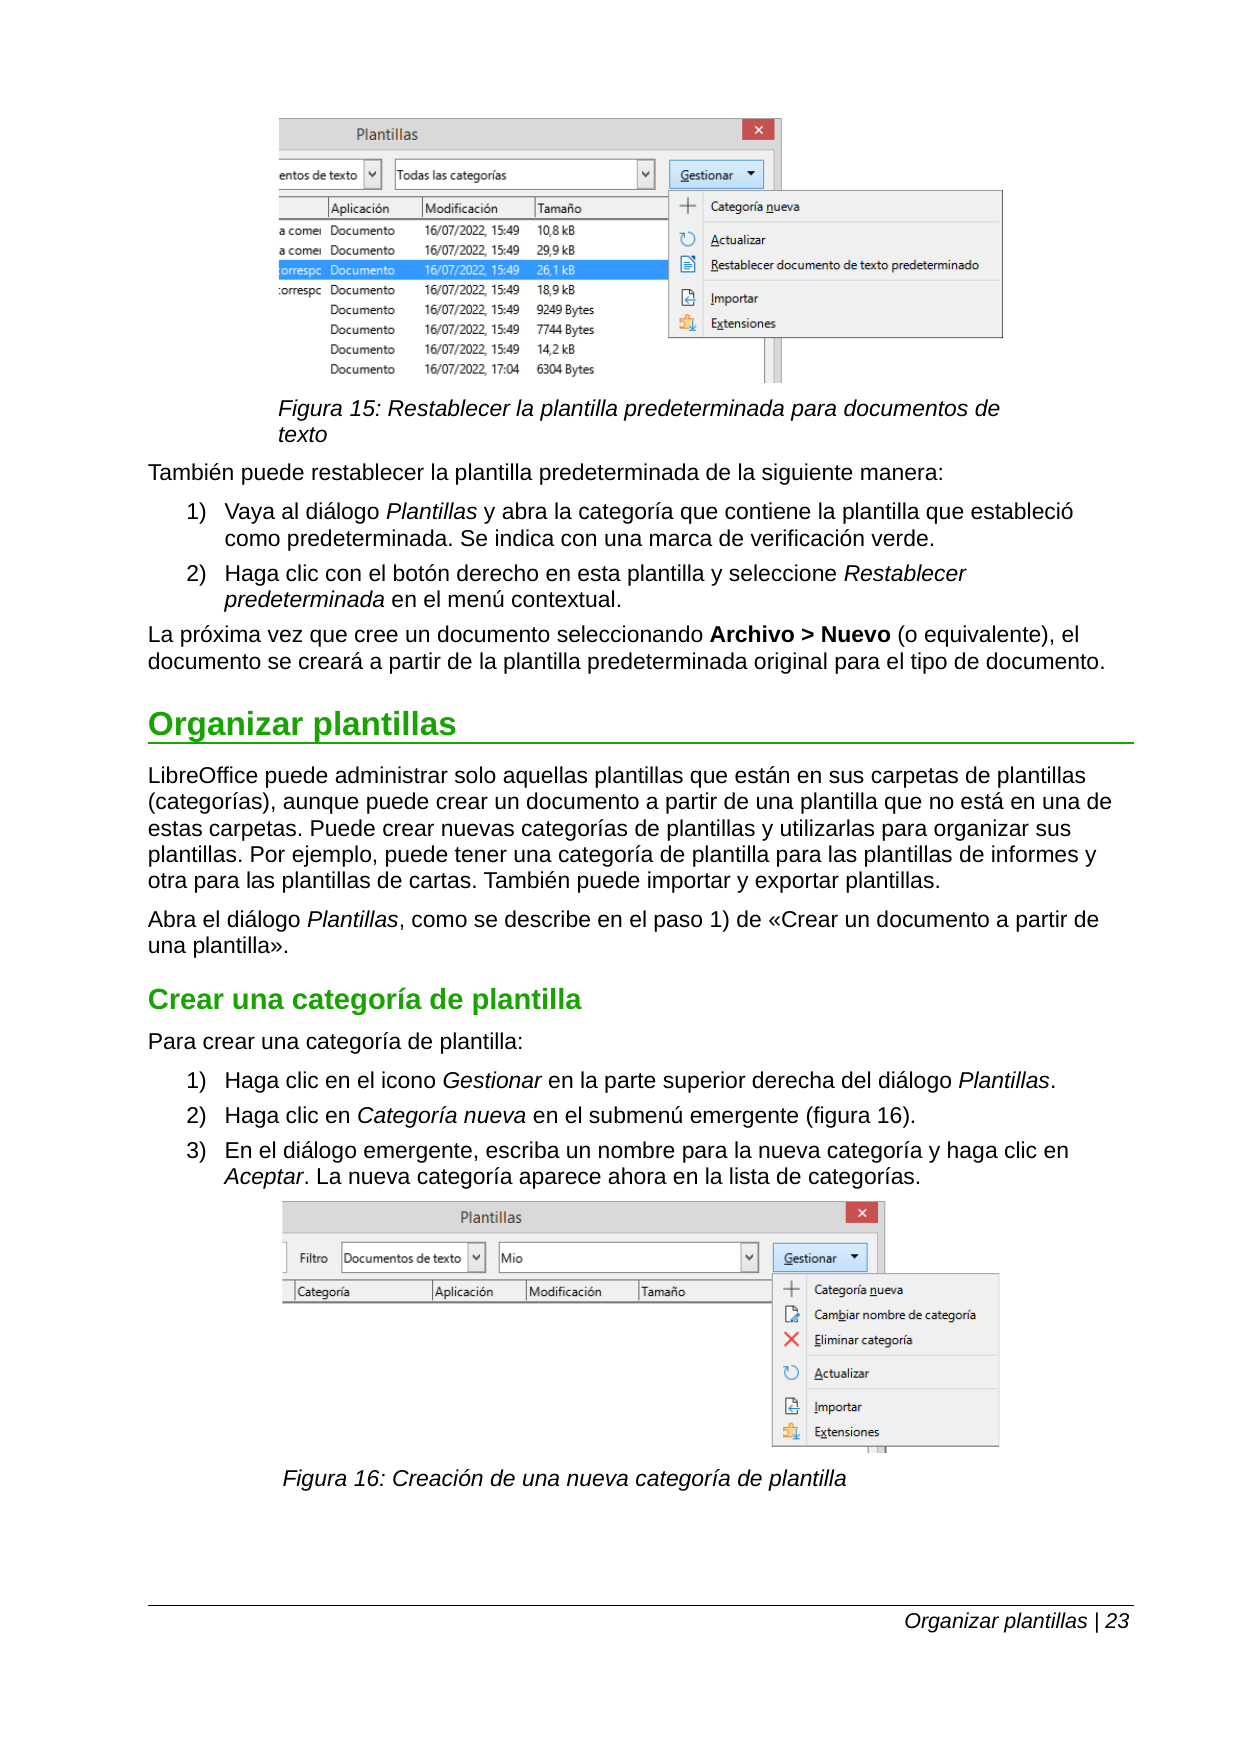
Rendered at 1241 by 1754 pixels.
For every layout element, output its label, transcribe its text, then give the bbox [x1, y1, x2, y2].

text Figura 16: Creación de una nueva categoría de plantilla [282, 1464, 999, 1491]
list Haga clic con el botón derecho en esta plantilla y seleccione Restablecer predeterminada en el menú contextual. [207, 560, 1134, 612]
list Para crear una categoría de plantilla: [148, 1028, 1134, 1054]
list También puede restablecer la plantilla predeterminada de la siguiente manera: [148, 459, 1134, 486]
list Haga clic en el icono Gestionar en la parte superior derecha del diálogo Plantillas. [207, 1067, 1134, 1093]
text LibreOffice puede administrar solo aquellas plantillas que están en sus carpetas de plantillas (categorías), aunque puede crear un documento a partir de una plantilla que no está en una de estas carpetas. Puede crear nuevas categorías de plantillas y utilizarlas para organizar sus plantillas. Por ejemplo, puede tener una categoría de plantilla para las plantillas de informes y otra para las plantillas de cartas. También puede importar y exportar plantillas. [148, 762, 1134, 893]
picture [282, 1201, 1000, 1453]
text La próxima vez que cree un documento seleccionando Archivo > Nuevo (o equivalente), el documento se creará a partir de la plantilla predeterminada original para el tipo de documento. [148, 621, 1134, 674]
list Haga clic en Categoría nueva en el submenú emergente (figura 16). [207, 1102, 1134, 1128]
picture [278, 118, 1003, 383]
list Vaya al diálogo Plantillas y abra la categoría que contiene la plantilla que estableció como predeterminada. Se indica con una marca de verificación verde. [207, 498, 1134, 551]
subtitle Organizar plantillas [148, 703, 1134, 742]
subtitle Crear una categoría de plantilla [148, 982, 1134, 1016]
text Figura 15: Restablecer la plantilla predeterminada para documentos de texto [278, 395, 1004, 447]
list En el diálogo emergente, escriba un nombre para la nueva categoría y haga clic en Aceptar. La nueva categoría aparece ahora en la lista de categorías. [207, 1137, 1134, 1190]
text Abra el diálogo Plantillas, como se describe en el paso 1) de «Crear un documento a partir de una plantilla». [148, 906, 1134, 959]
